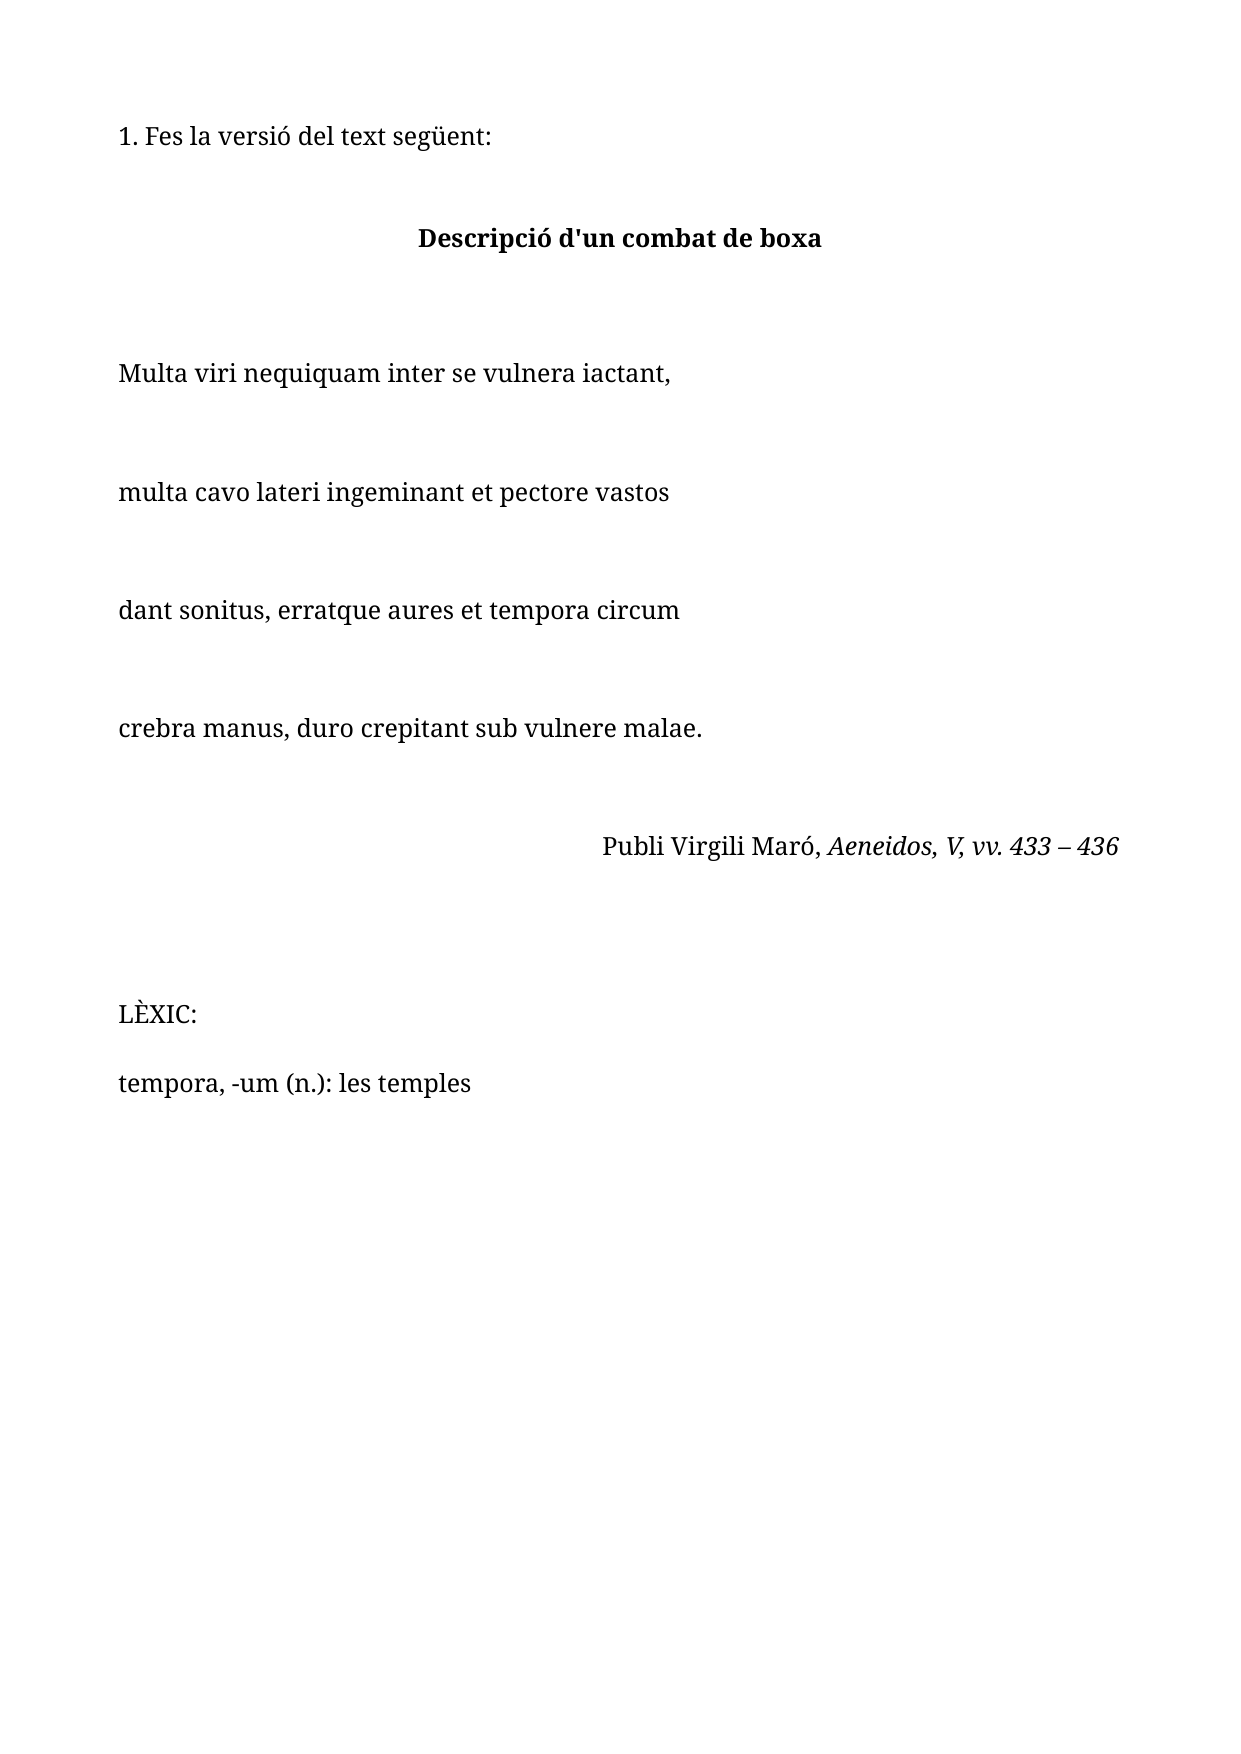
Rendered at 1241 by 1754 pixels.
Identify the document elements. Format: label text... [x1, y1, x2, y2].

text Multa viri nequiquam inter se vulnera iactant, [118, 288, 1122, 407]
text Publi Virgili Maró, Aeneidos, V, vv. 433 – 436 [118, 761, 1122, 879]
text tempora, -um (n.): les temples [118, 1065, 1122, 1099]
text LÈXIC: [118, 997, 1122, 1031]
text Descripció d'un combat de boxa [118, 220, 1122, 254]
text crebra manus, duro crepitant sub vulnere malae. [118, 643, 1122, 761]
text dant sonitus, erratque aures et tempora circum [118, 525, 1122, 643]
text multa cavo lateri ingeminant et pectore vastos [118, 407, 1122, 525]
text 1. Fes la versió del text següent: [118, 118, 1122, 152]
